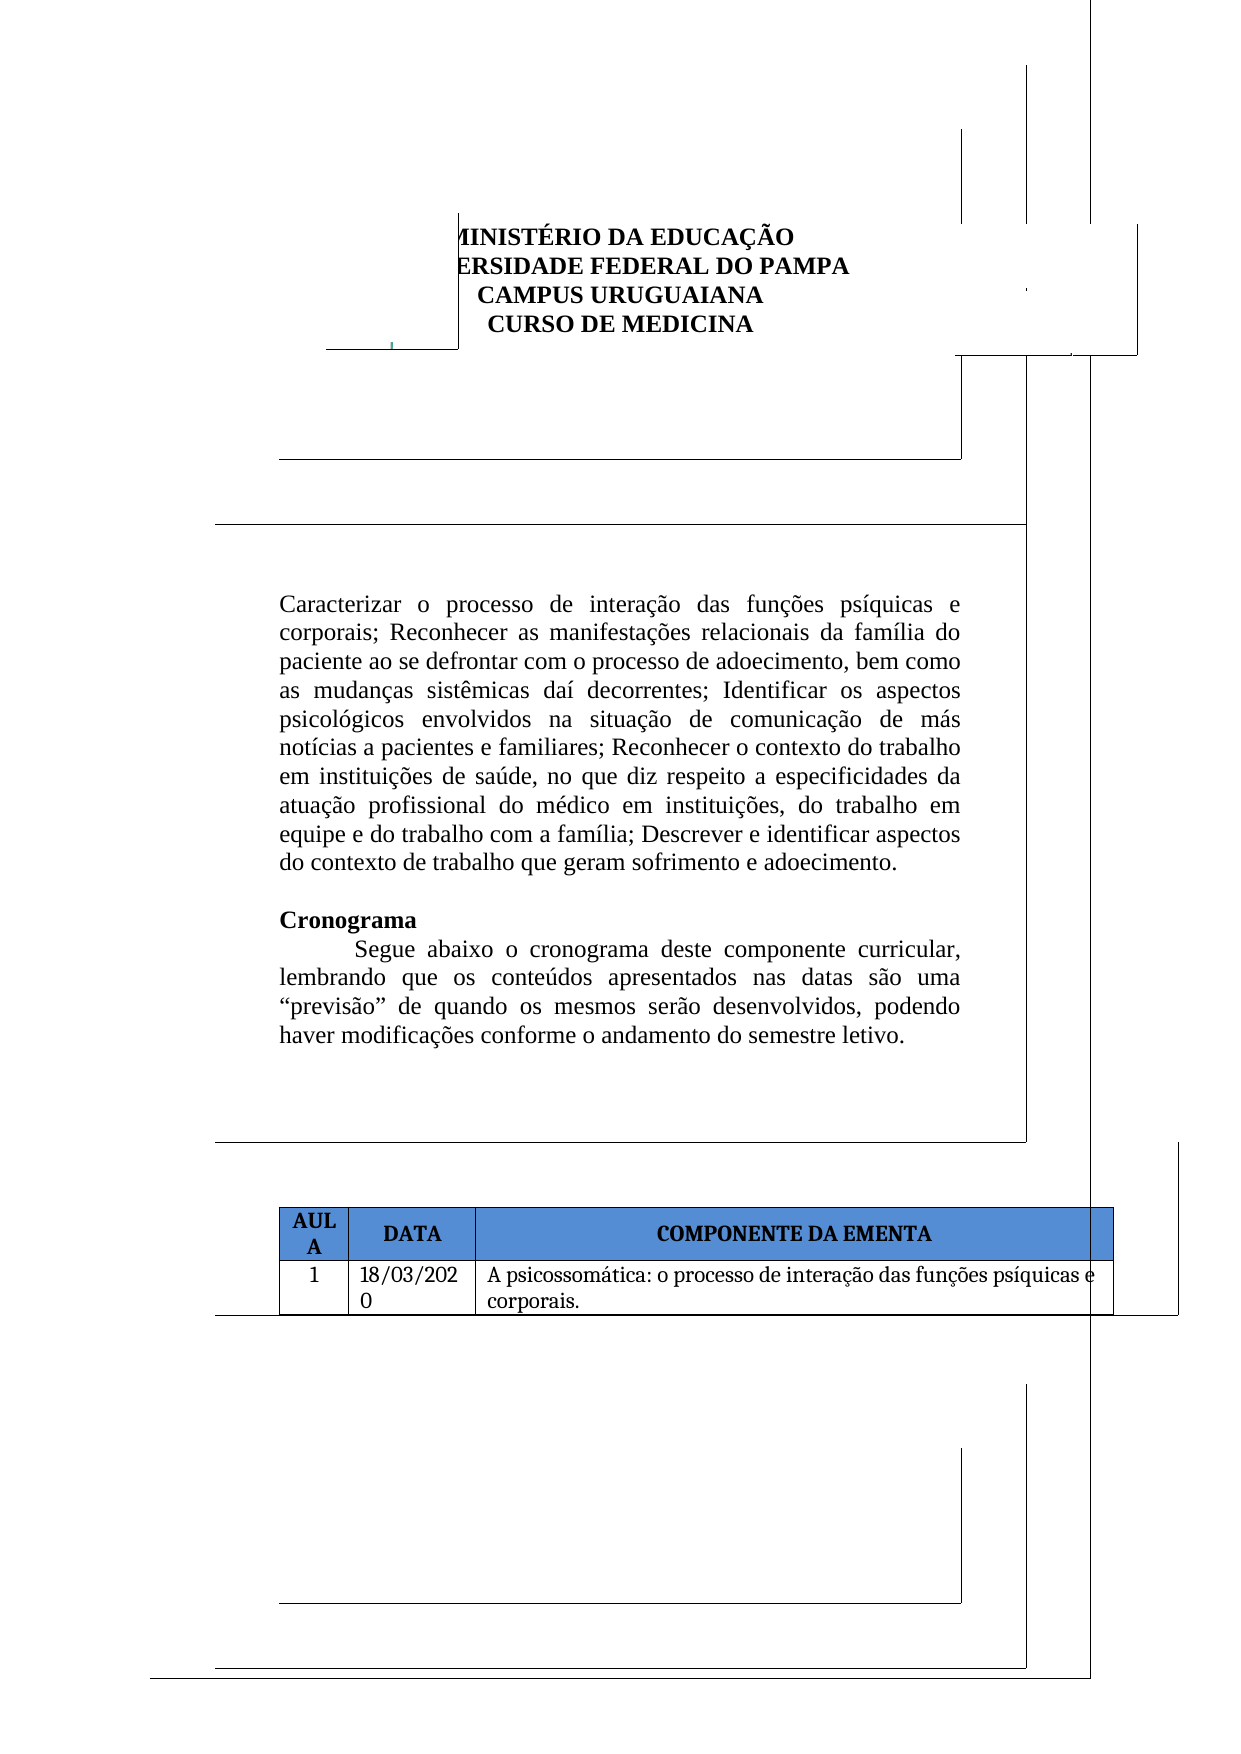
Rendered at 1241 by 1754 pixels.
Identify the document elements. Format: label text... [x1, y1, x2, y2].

text Caracterizar o processo de interação das funções psíquicas e corporais; Reconhecer as manifestações relacionais da família do paciente ao se defrontar com o processo de adoecimento, bem como as mudanças sistêmicas daí decorrentes; Identificar os aspectos psicológicos envolvidos na situação de comunicação de más notícias a pacientes e familiares; Reconhecer o contexto do trabalho em instituições de saúde, no que diz respeito a especificidades da atuação profissional do médico em instituições, do trabalho em equipe e do trabalho com a família; Descrever e identificar aspectos do contexto de trabalho que geram sofrimento e adoecimento. [214, 524, 1026, 876]
table_cell 18/03/2020 [349, 1261, 475, 1314]
table_header COMPONENTE DA EMENTA [476, 1208, 1090, 1260]
table_header DATA [349, 1208, 475, 1260]
text Segue abaixo o cronograma deste componente curricular, lembrando que os conteúdos apresentados nas datas são uma “previsão” de quando os mesmos serão desenvolvidos, podendo haver modificações conforme o andamento do semestre letivo. [214, 934, 1026, 1049]
text Cronograma [214, 905, 1026, 934]
table_cell 1 [280, 1261, 348, 1314]
table_header AULA [280, 1208, 348, 1260]
table_header [1091, 1208, 1113, 1260]
table_cell A psicossomática: o processo de interação das funções psíquicas e corporais. [476, 1261, 1090, 1314]
